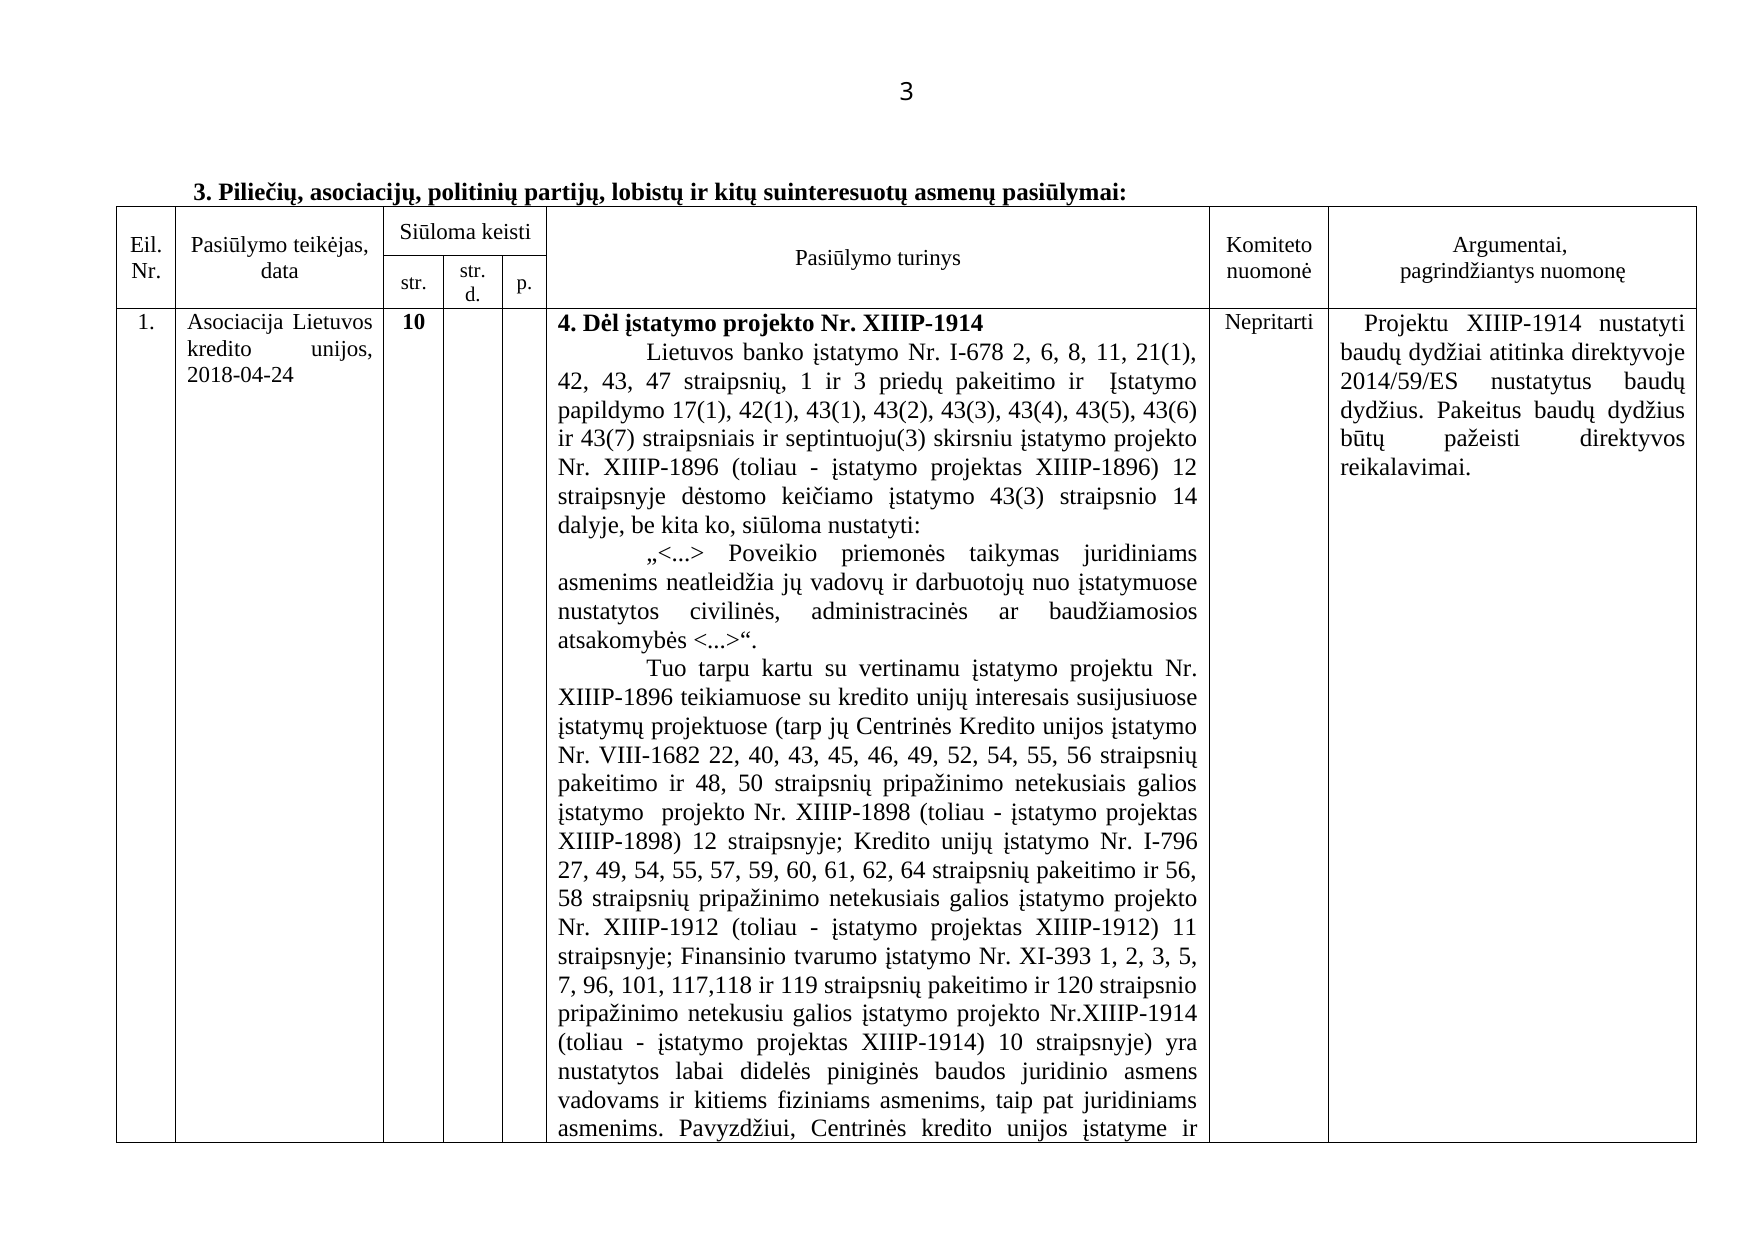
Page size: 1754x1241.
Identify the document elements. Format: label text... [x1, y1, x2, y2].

table_cell str. d. [444, 256, 502, 307]
table_header Eil. Nr. [117, 207, 175, 307]
table_cell [444, 309, 502, 1142]
table_header Pasiūlymo teikėjas, data [176, 207, 383, 307]
table_header Pasiūlymo turinys [547, 207, 1209, 307]
table_header Siūloma keisti [384, 207, 546, 255]
table_cell [503, 309, 546, 1142]
table_cell Asociacija Lietuvos kredito unijos, 2018-04-24 [176, 309, 383, 1142]
table_cell p. [503, 256, 546, 307]
table_cell Nepritarti [1210, 309, 1328, 1142]
table_header Argumentai, pagrindžiantys nuomonę [1329, 207, 1696, 307]
table_cell 4. Dėl įstatymo projekto Nr. XIIIP-1914 Lietuvos banko įstatymo Nr. I-678 2, 6, 8, 11, 21(1), 42, 43, 47 straipsnių, 1 ir 3 priedų pakeitimo ir Įstatymo papildymo 17(1), 42(1), 43(1), 43(2), 43(3), 43(4), 43(5), 43(6) ir 43(7) straipsniais ir septintuoju(3) skirsniu įstatymo projekto Nr. XIIIP-1896 (toliau - įstatymo projektas XIIIP-1896) 12 straipsnyje dėstomo keičiamo įstatymo 43(3) straipsnio 14 dalyje, be kita ko, siūloma nustatyti: „<...> Poveikio priemonės taikymas juridiniams asmenims neatleidžia jų vadovų ir darbuotojų nuo įstatymuose nustatytos civilinės, administracinės ar baudžiamosios atsakomybės <...>“. Tuo tarpu kartu su vertinamu įstatymo projektu Nr. XIIIP-1896 teikiamuose su kredito unijų interesais susijusiuose įstatymų projektuose (tarp jų Centrinės Kredito unijos įstatymo Nr. VIII-1682 22, 40, 43, 45, 46, 49, 52, 54, 55, 56 straipsnių pakeitimo ir 48, 50 straipsnių pripažinimo netekusiais galios įstatymo projekto Nr. XIIIP-1898 (toliau - įstatymo projektas XIIIP-1898) 12 straipsnyje; Kredito unijų įstatymo Nr. I-796 27, 49, 54, 55, 57, 59, 60, 61, 62, 64 straipsnių pakeitimo ir 56, 58 straipsnių pripažinimo netekusiais galios įstatymo projekto Nr. XIIIP-1912 (toliau - įstatymo projektas XIIIP-1912) 11 straipsnyje; Finansinio tvarumo įstatymo Nr. XI-393 1, 2, 3, 5, 7, 96, 101, 117,118 ir 119 straipsnių pakeitimo ir 120 straipsnio pripažinimo netekusiu galios įstatymo projekto Nr.XIIIP-1914 (toliau - įstatymo projektas XIIIP-1914) 10 straipsnyje) yra nustatytos labai didelės piniginės baudos juridinio asmens vadovams ir kitiems fiziniams asmenims, taip pat juridiniams asmenims. Pavyzdžiui, Centrinės kredito unijos įstatyme ir [547, 309, 1209, 1142]
table_cell 10 [384, 309, 443, 1142]
table_cell 1. [117, 309, 175, 1142]
table_header Komiteto nuomonė [1210, 207, 1328, 307]
table_cell str. [384, 256, 443, 307]
text 3. Piliečių, asociacijų, politinių partijų, lobistų ir kitų suinteresuotų asmenų pasiūlymai: [118, 177, 1695, 206]
table_cell Projektu XIIIP-1914 nustatyti baudų dydžiai atitinka direktyvoje 2014/59/ES nustatytus baudų dydžius. Pakeitus baudų dydžius būtų pažeisti direktyvos reikalavimai. [1329, 309, 1696, 1142]
